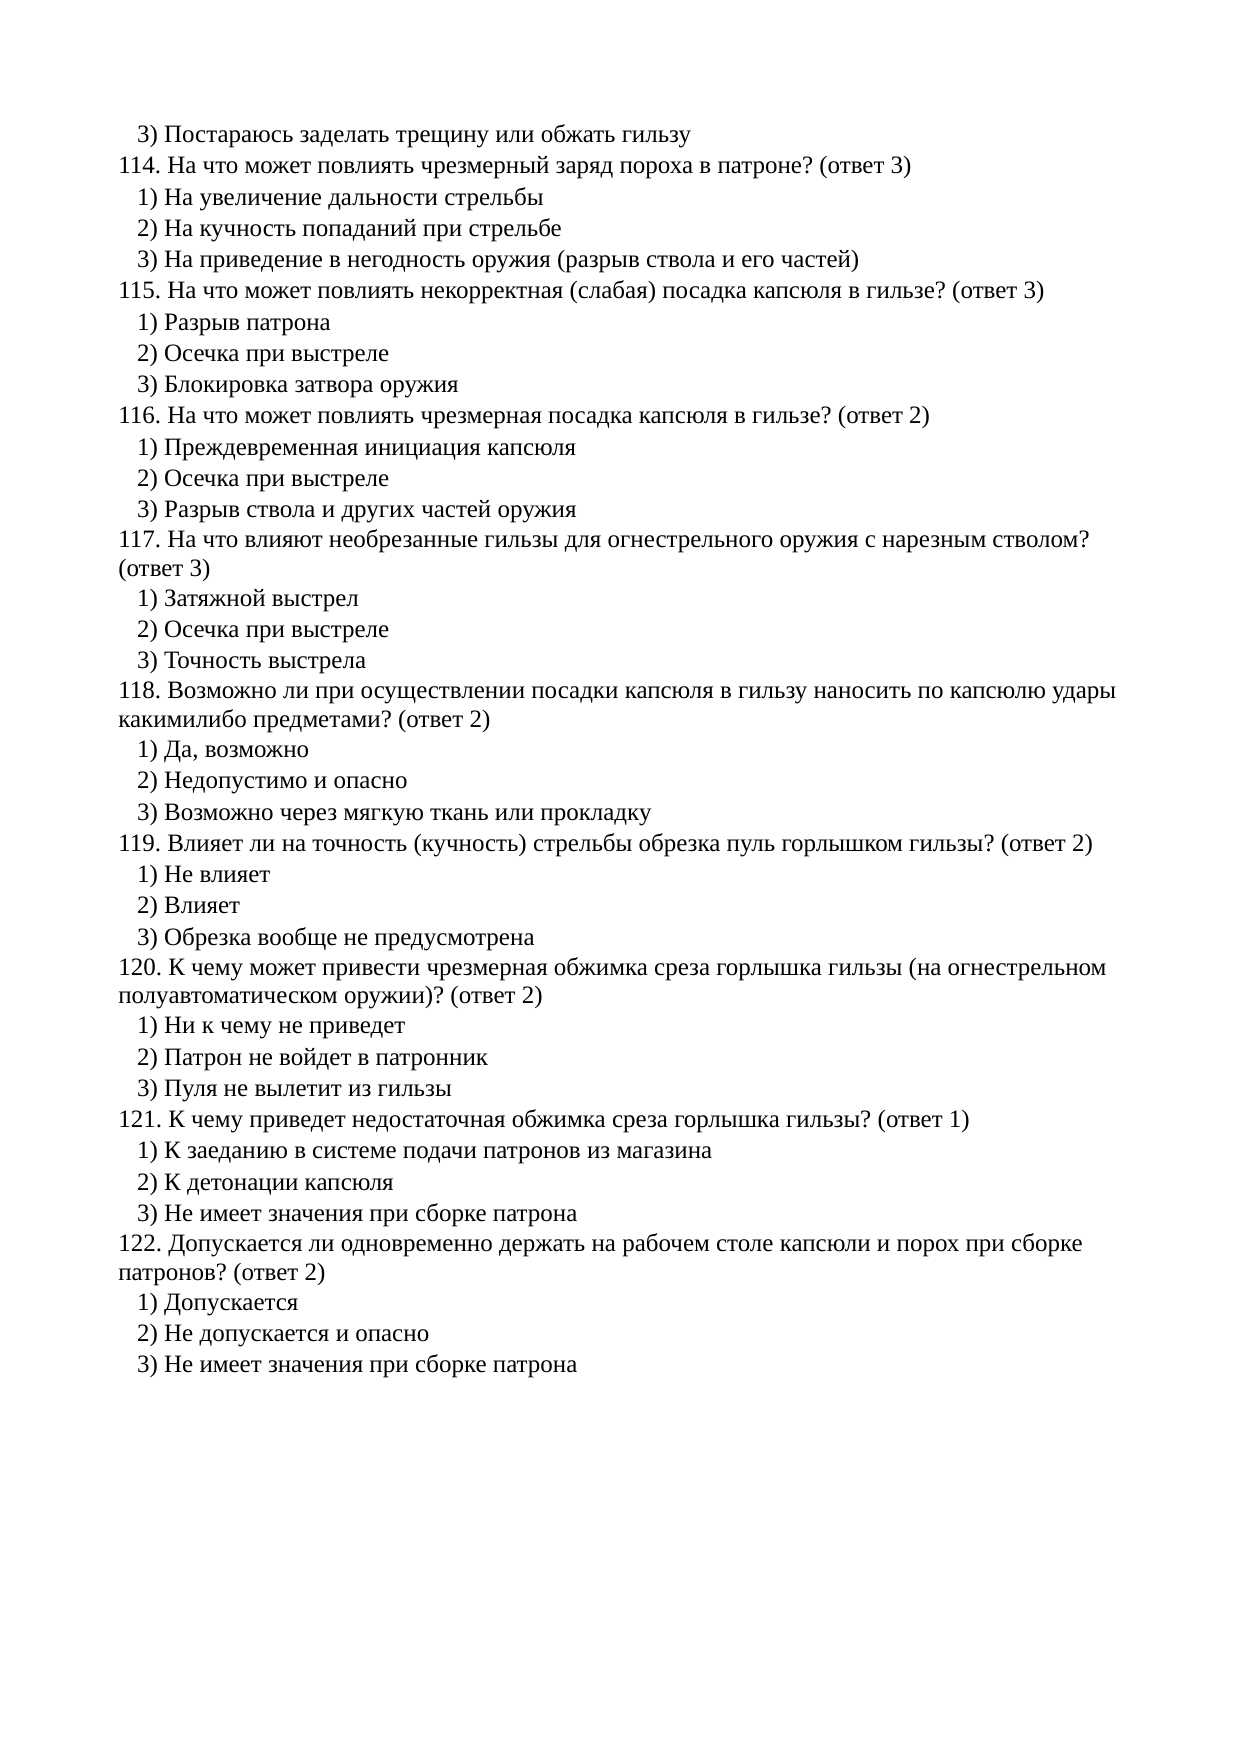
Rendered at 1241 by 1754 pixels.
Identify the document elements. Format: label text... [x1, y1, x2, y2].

table_cell 3) Постараюсь заделать трещину или обжать гильзу [118, 118, 1122, 149]
table_cell 1) Допускается [118, 1286, 462, 1317]
table_cell 2) К детонации капсюля [118, 1166, 1122, 1197]
table_cell 1) К заеданию в системе подачи патронов из магазина [118, 1134, 1122, 1166]
table_cell 2) Влияет [118, 889, 462, 921]
table_cell 2) Осечка при выстреле [118, 337, 1122, 368]
table_cell 3) Возможно через мягкую ткань или прокладку [118, 796, 1122, 827]
table_cell 114. На что может повлиять чрезмерный заряд пороха в патроне? (ответ 3) [118, 149, 1122, 181]
table_cell 1) Преждевременная инициация капсюля [118, 431, 1122, 462]
table_cell 2) На кучность попаданий при стрельбе [118, 212, 1122, 243]
table_cell 2) Недопустимо и опасно [118, 764, 1122, 796]
table_cell 2) Не допускается и опасно [118, 1317, 1122, 1348]
table_cell 2) Патрон не войдет в патронник [118, 1041, 1122, 1072]
table_cell 116. На что может повлиять чрезмерная посадка капсюля в гильзе? (ответ 2) [118, 399, 1122, 431]
table_cell 3) Не имеет значения при сборке патрона [118, 1197, 1122, 1228]
table_cell 121. К чему приведет недостаточная обжимка среза горлышка гильзы? (ответ 1) [118, 1103, 1122, 1134]
table_cell 2) Осечка при выстреле [118, 613, 1122, 644]
table_cell 3) Не имеет значения при сборке патрона [118, 1348, 1122, 1379]
table_cell 3) Обрезка вообще не предусмотрена [118, 921, 1122, 952]
table_cell 3) Точность выстрела [118, 644, 1122, 676]
table_cell 1) Затяжной выстрел [118, 582, 1122, 613]
table_cell 3) Блокировка затвора оружия [118, 368, 1122, 399]
table_cell 1) Не влияет [118, 858, 462, 889]
table_cell 2) Осечка при выстреле [118, 462, 1122, 493]
table_cell 117. На что влияют необрезанные гильзы для огнестрельного оружия с нарезным стволом? (ответ 3) [118, 524, 1122, 582]
table_cell 1) Разрыв патрона [118, 306, 1122, 337]
table_cell [462, 733, 1122, 764]
table_cell 118. Возможно ли при осуществлении посадки капсюля в гильзу наносить по капсюлю удары какимилибо предметами? (ответ 2) [118, 676, 1122, 733]
table_cell 3) Пуля не вылетит из гильзы [118, 1072, 1122, 1103]
table_cell 3) Разрыв ствола и других частей оружия [118, 493, 1122, 524]
table_cell 3) На приведение в негодность оружия (разрыв ствола и его частей) [118, 243, 1122, 274]
table_cell [462, 1286, 1122, 1317]
table_cell 122. Допускается ли одновременно держать на рабочем столе капсюли и порох при сборке патронов? (ответ 2) [118, 1228, 1122, 1286]
table_cell 115. На что может повлиять некорректная (слабая) посадка капсюля в гильзе? (ответ 3) [118, 274, 1122, 306]
table_cell [462, 889, 1122, 921]
table_cell [462, 858, 1122, 889]
table_cell 1) Да, возможно [118, 733, 462, 764]
table_cell 119. Влияет ли на точность (кучность) стрельбы обрезка пуль горлышком гильзы? (ответ 2) [118, 827, 1122, 858]
table_cell 120. К чему может привести чрезмерная обжимка среза горлышка гильзы (на огнестрельном полуавтоматическом оружии)? (ответ 2) [118, 952, 1122, 1009]
table_cell 1) Ни к чему не приведет [118, 1009, 1122, 1041]
table_cell 1) На увеличение дальности стрельбы [118, 181, 1122, 212]
